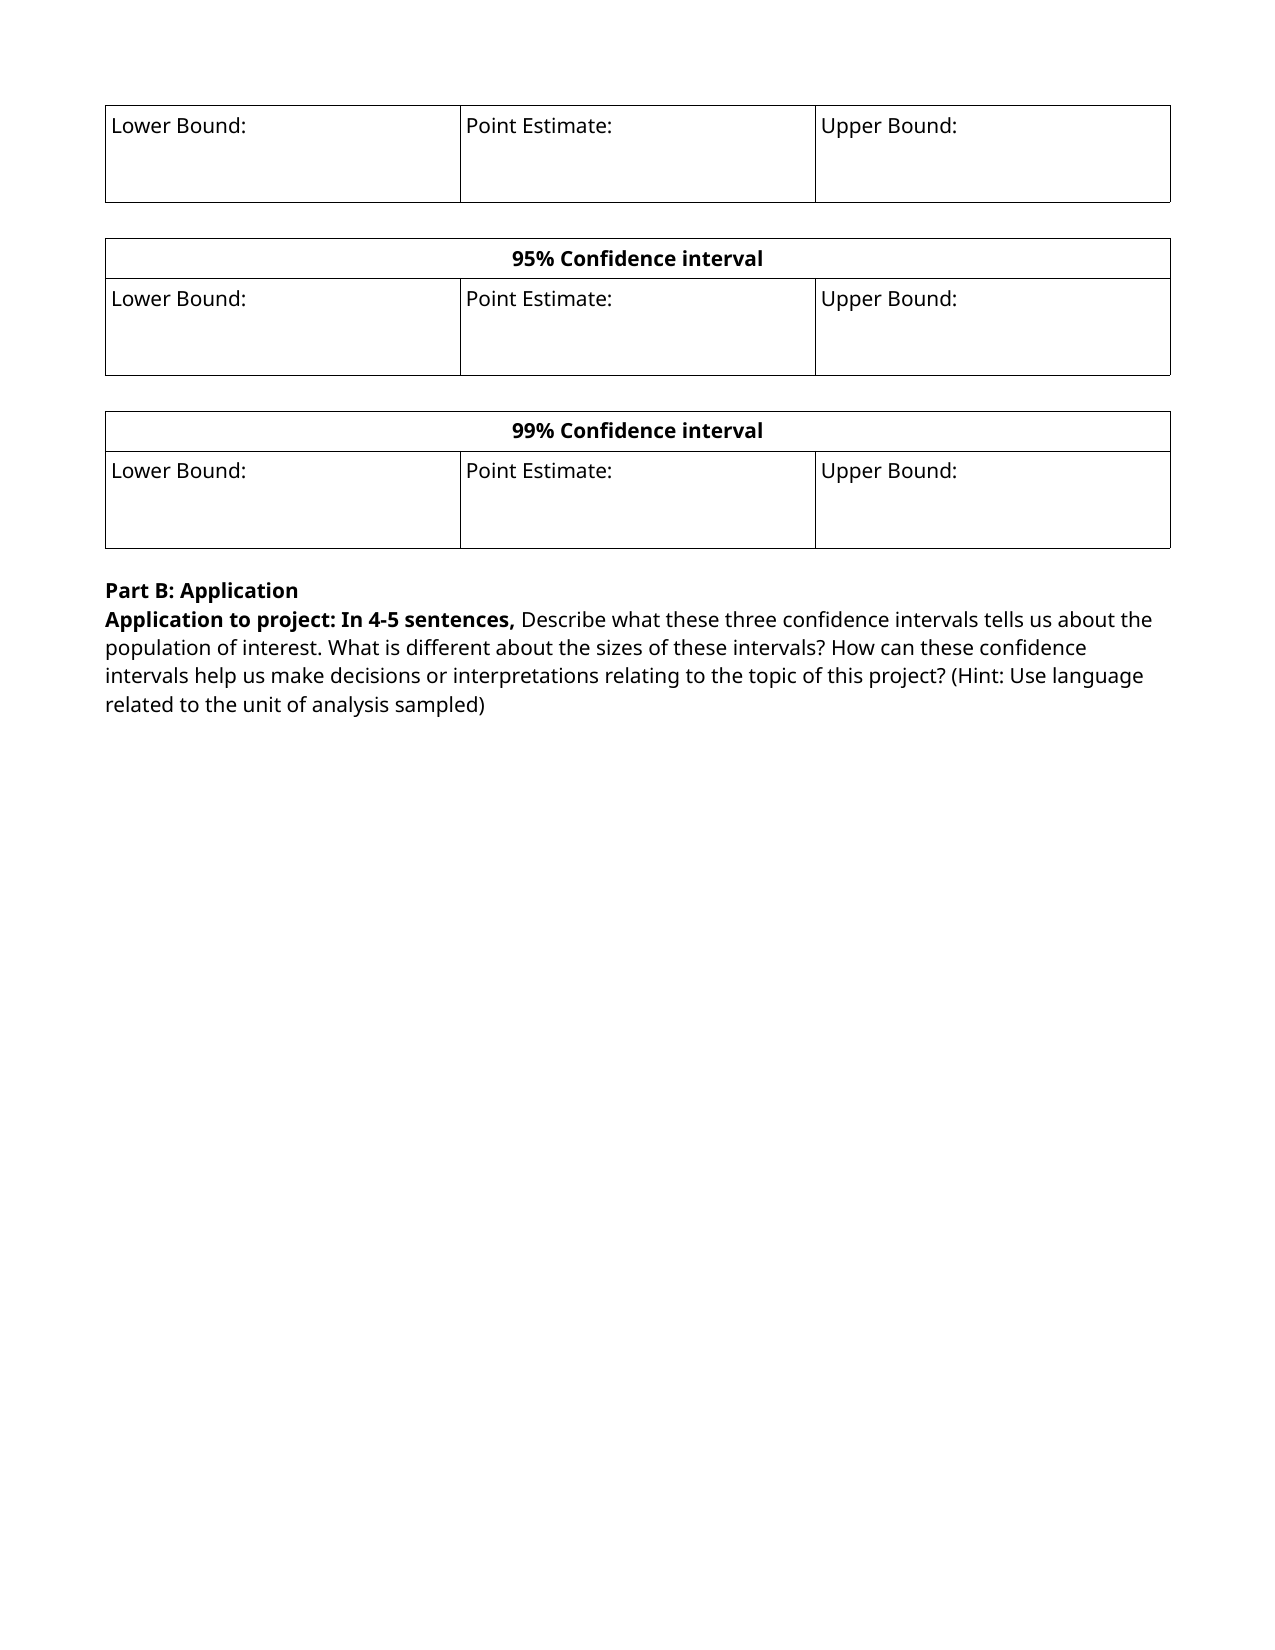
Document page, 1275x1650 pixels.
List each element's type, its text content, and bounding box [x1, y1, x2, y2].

table_cell Point Estimate: [461, 279, 815, 375]
table_cell Point Estimate: [461, 452, 815, 548]
table_header 95% Confidence interval [106, 239, 1170, 278]
table_cell Point Estimate: [461, 106, 815, 202]
table_cell Upper Bound: [816, 452, 1170, 548]
table_header 99% Confidence interval [106, 412, 1170, 451]
table_cell Upper Bound: [816, 279, 1170, 375]
table_cell Lower Bound: [106, 279, 460, 375]
table_cell Lower Bound: [106, 452, 460, 548]
table_cell Upper Bound: [816, 106, 1170, 202]
table_cell Lower Bound: [106, 106, 460, 202]
text Part B: Application [105, 576, 1170, 605]
text Application to project: In 4-5 sentences, Describe what these three confidence intervals tells us about the population of interest. What is different about the sizes of these intervals? How can these confidence intervals help us make decisions or interpretations relating to the topic of this project? (Hint: Use language related to the unit of analysis sampled) [105, 605, 1170, 718]
